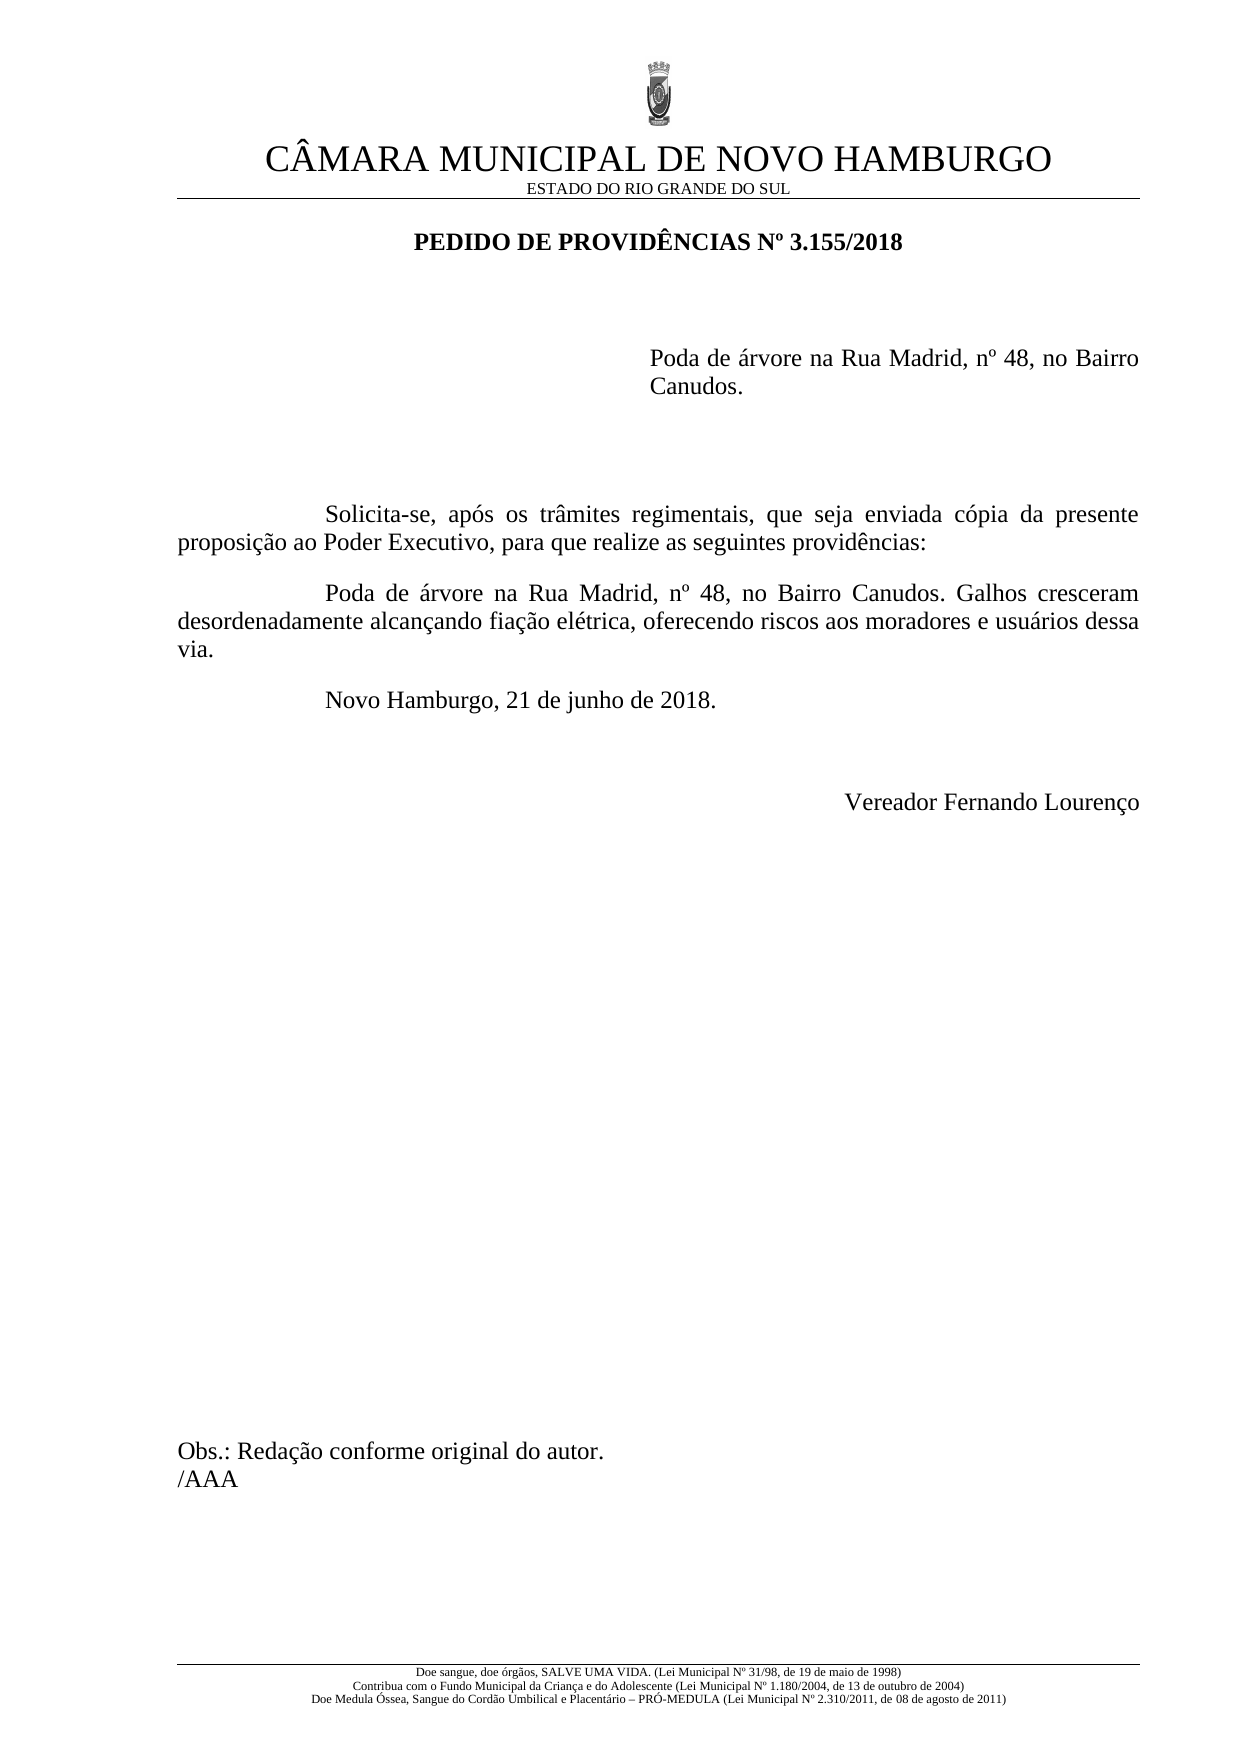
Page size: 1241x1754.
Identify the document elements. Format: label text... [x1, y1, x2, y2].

text Poda de árvore na Rua Madrid, nº 48, no Bairro Canudos. [649, 344, 1140, 400]
text Solicita-se, após os trâmites regimentais, que seja enviada cópia da presente proposição ao Poder Executivo, para que realize as seguintes providências: [177, 500, 1140, 556]
text Vereador Fernando Lourenço [177, 788, 1140, 816]
text PEDIDO DE PROVIDÊNCIAS Nº 3.155/2018 [177, 228, 1140, 256]
text Obs.: Redação conforme original do autor. [177, 1437, 1140, 1465]
text /AAA [177, 1465, 1140, 1493]
text Poda de árvore na Rua Madrid, nº 48, no Bairro Canudos. Galhos cresceram desordenadamente alcançando fiação elétrica, oferecendo riscos aos moradores e usuários dessa via. [177, 579, 1140, 662]
text Novo Hamburgo, 21 de junho de 2018. [177, 686, 1140, 714]
